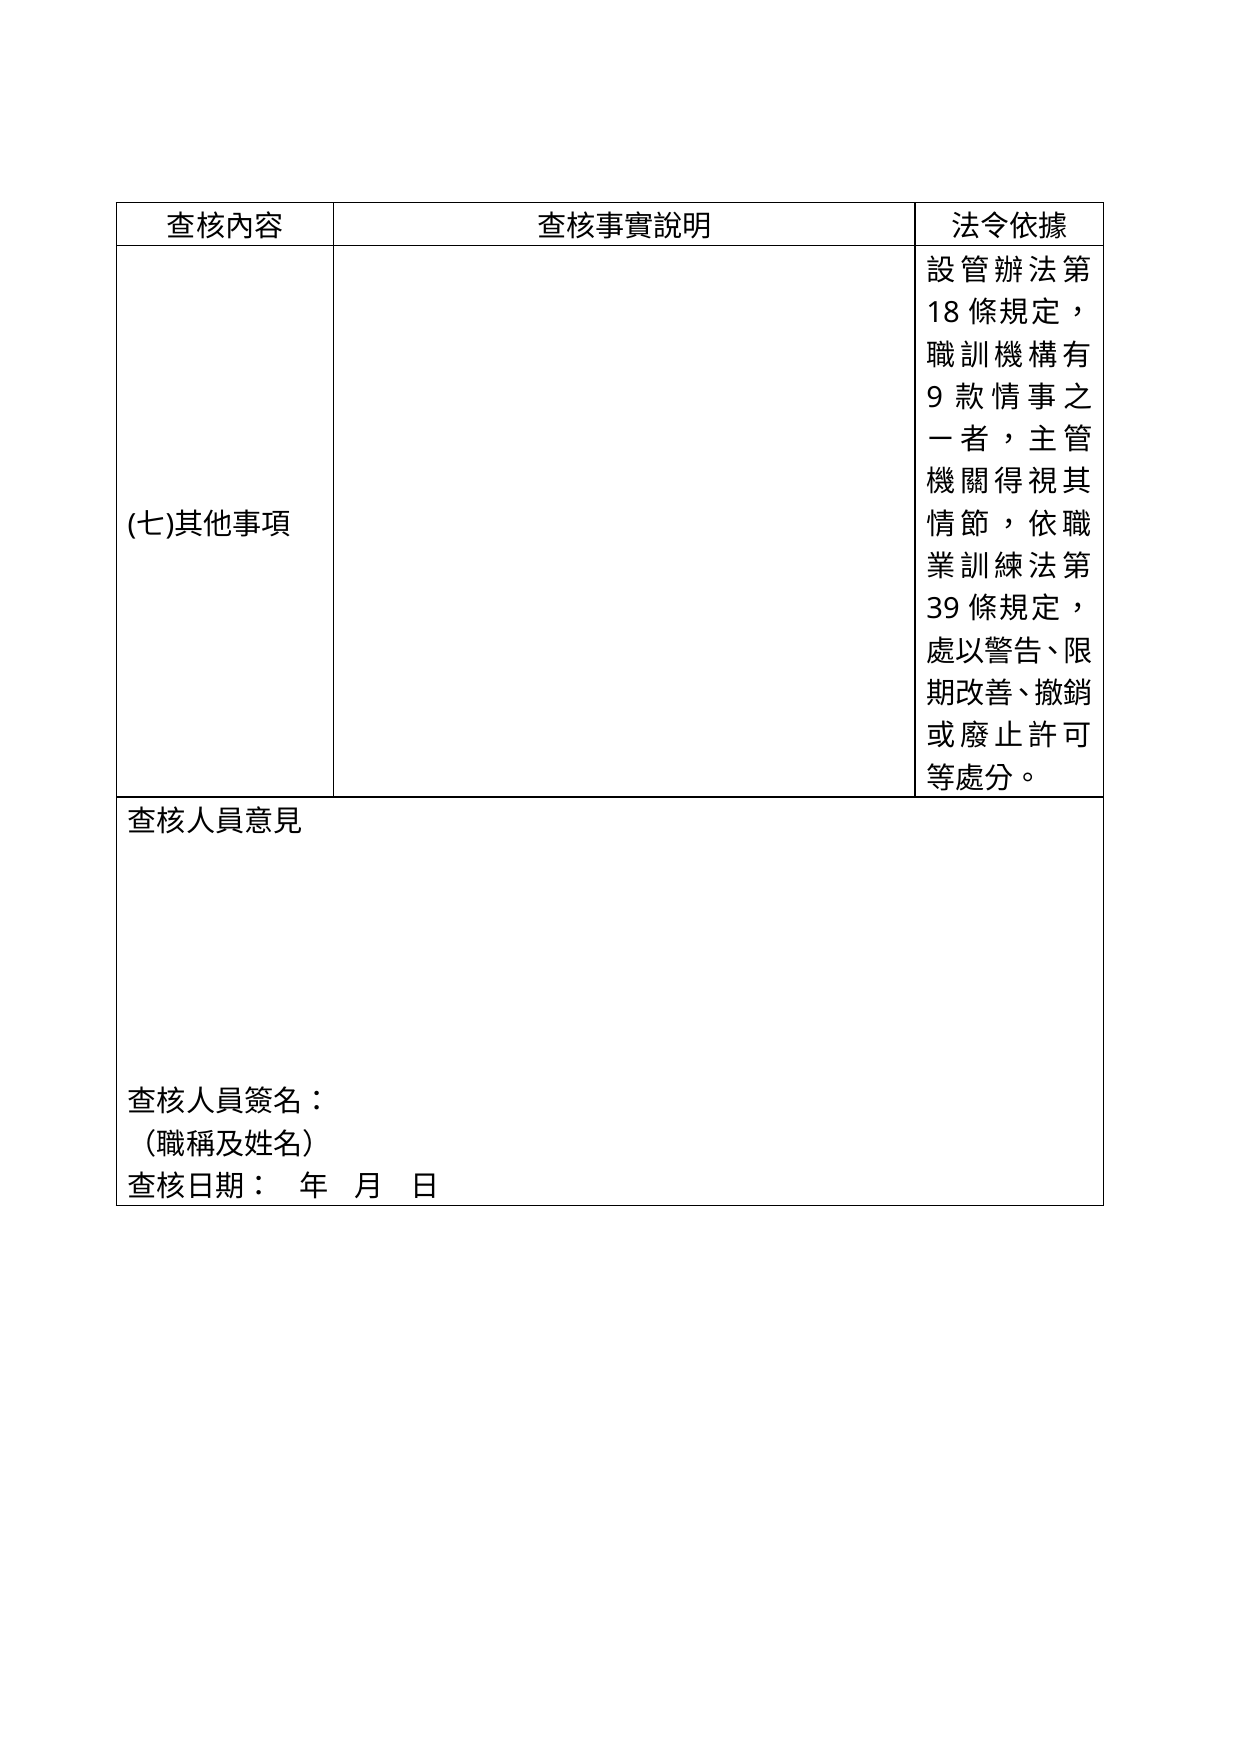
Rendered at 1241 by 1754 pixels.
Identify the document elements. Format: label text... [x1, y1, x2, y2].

table_header 法令依據 [916, 203, 1103, 245]
table_cell 查核人員意見 查核人員簽名： （職稱及姓名） 查核日期： 年 月 日 [117, 798, 1103, 1205]
table_header 查核內容 [117, 203, 333, 245]
table_header 查核事實說明 [334, 203, 914, 245]
table_cell (七)其他事項 [117, 246, 333, 796]
table_cell [334, 246, 914, 796]
table_cell 設管辦法第18條規定，職訓機構有9款情事之ㄧ者，主管機關得視其情節，依職業訓練法第39條規定，處以警告、限期改善、撤銷或廢止許可等處分。 [916, 246, 1103, 796]
